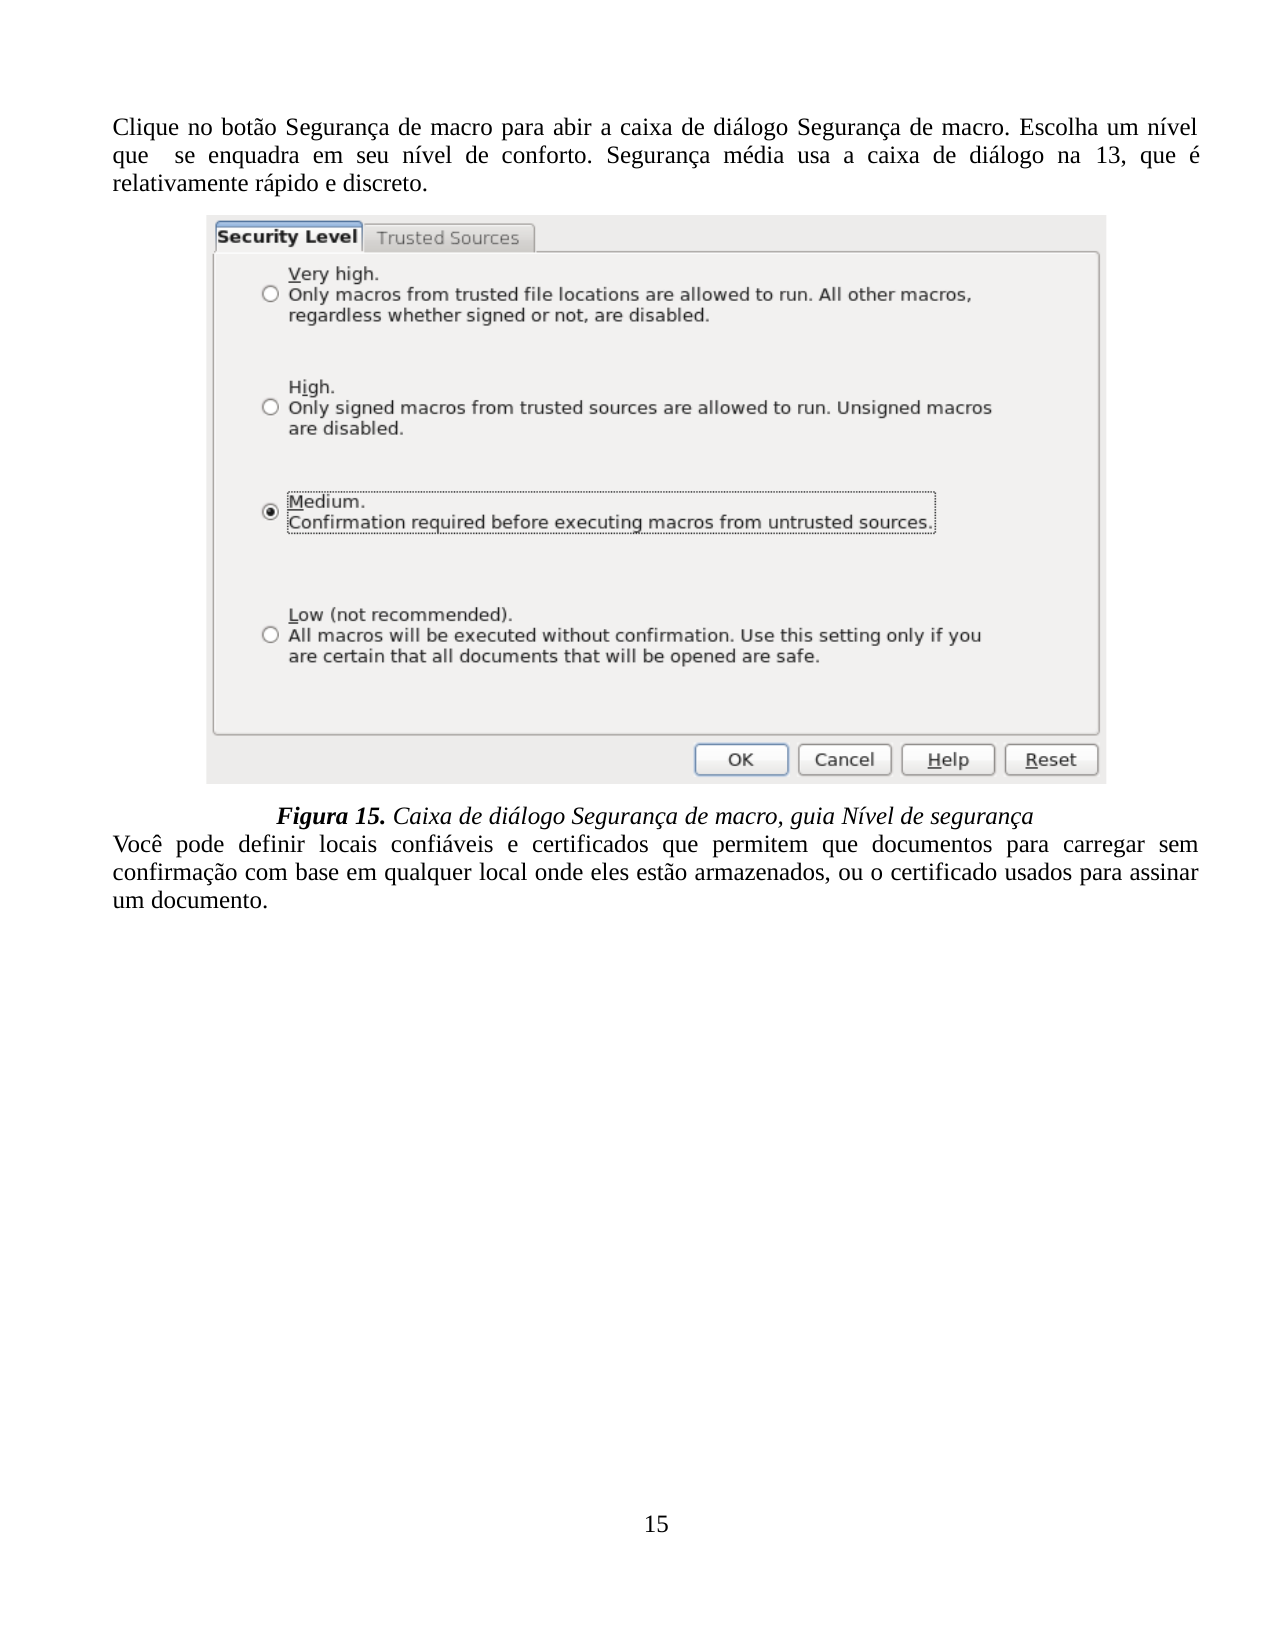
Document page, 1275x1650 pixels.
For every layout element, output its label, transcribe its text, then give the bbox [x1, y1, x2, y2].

text Clique no botão Segurança de macro para abir a caixa de diálogo Segurança de macro. Escolha um nível que se enquadra em seu nível de conforto. Segurança média usa a caixa de diálogo na Figura 13, que é relativamente rápido e discreto. [112, 112, 1200, 197]
picture [206, 215, 1107, 784]
text Você pode definir locais confiáveis e certificados que permitem que documentos para carregar sem confirmação com base em qualquer local onde eles estão armazenados, ou o certificado usados para assinar um documento. [112, 830, 1200, 914]
text Figura 15. Caixa de diálogo Segurança de macro, guia Nível de segurança [112, 802, 1200, 830]
